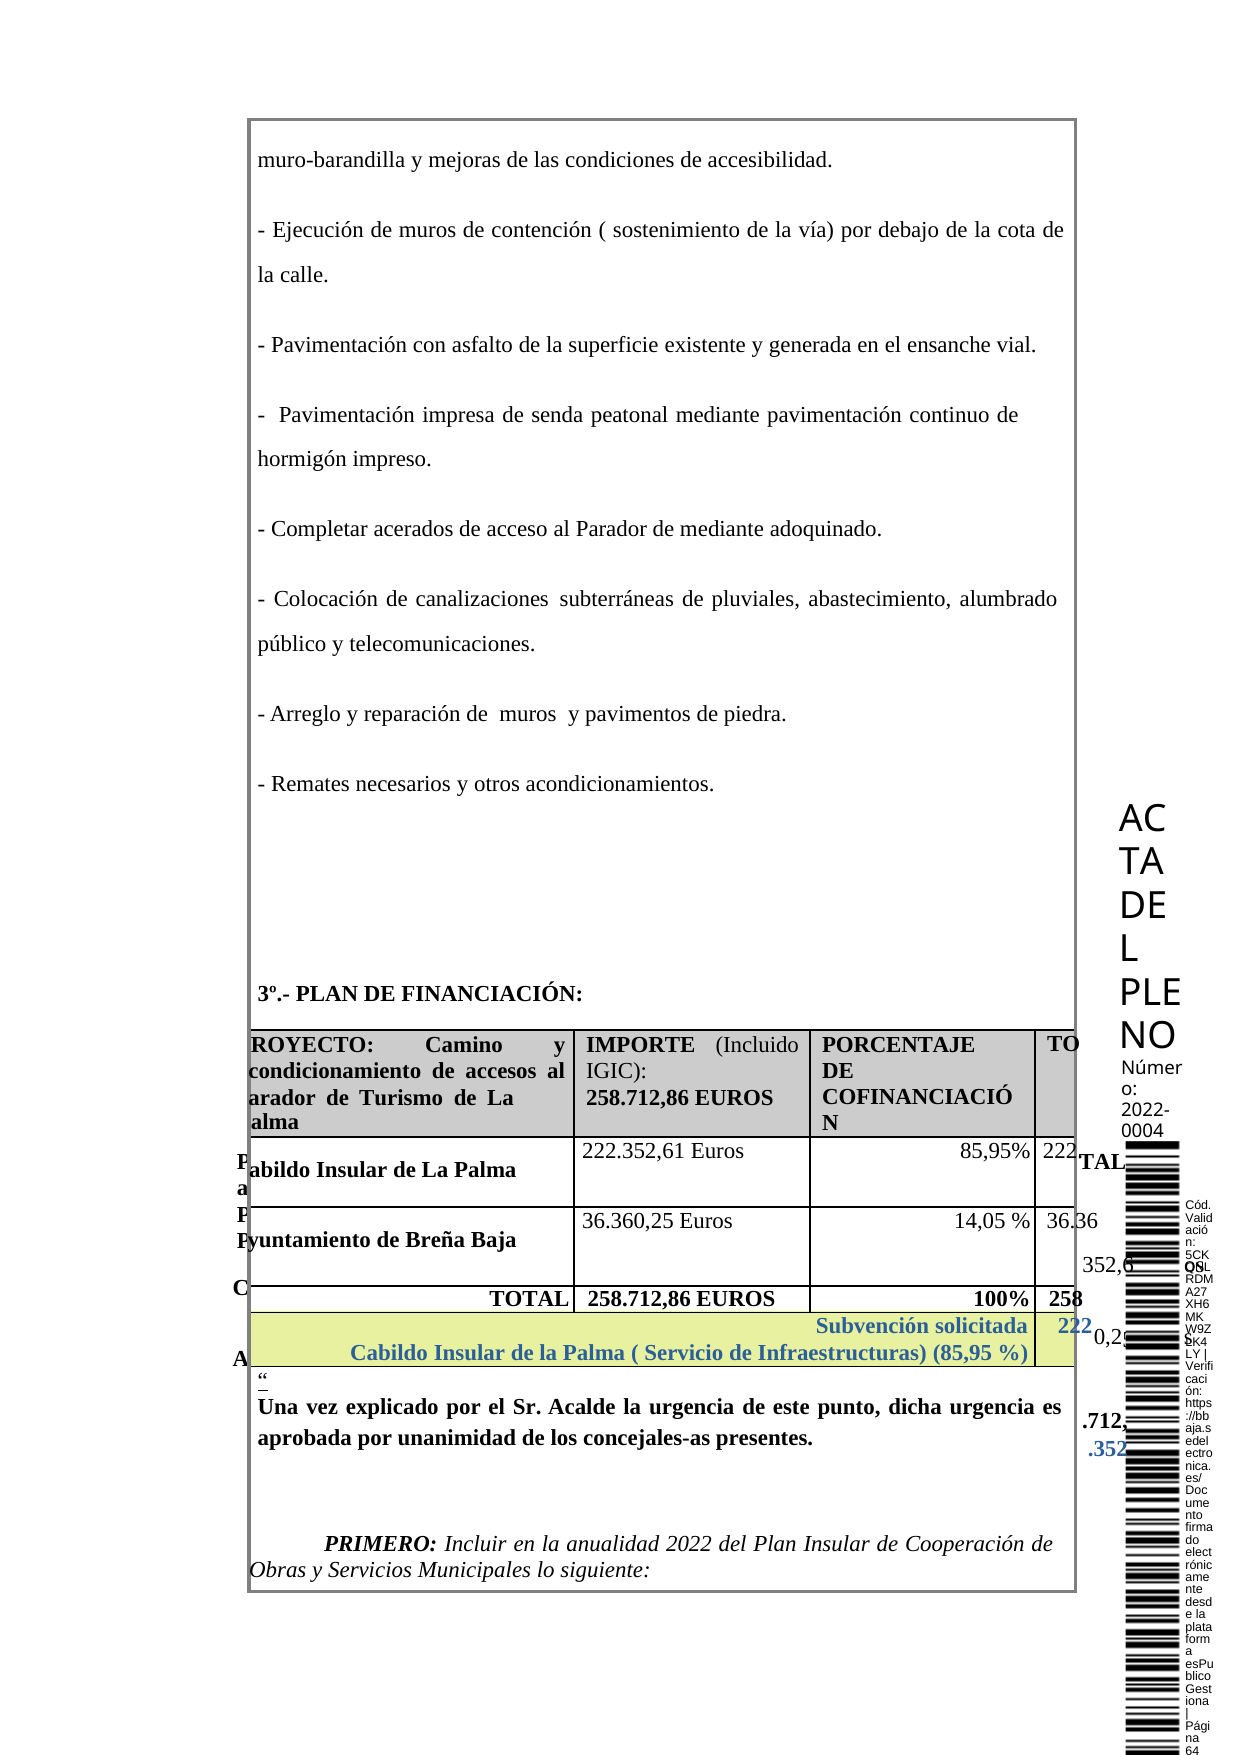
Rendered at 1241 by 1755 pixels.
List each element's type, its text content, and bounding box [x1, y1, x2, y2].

table_cell 36.36 [1036, 1208, 1074, 1285]
subtitle P TAL [1077, 1148, 1125, 1174]
subtitle A [232, 1361, 247, 1371]
table_cell 222. [1036, 1138, 1074, 1206]
table_cell 258 [1036, 1287, 1074, 1311]
subtitle C [237, 1281, 247, 1294]
text a P P [237, 1216, 247, 1233]
subtitle P TAL [237, 1163, 247, 1174]
table_cell abildo Insular de La Palma [251, 1138, 573, 1206]
table_cell PORCENTAJE DE COFINANCIACIÓ N [811, 1031, 1034, 1136]
subtitle P TAL [1117, 794, 1186, 1141]
text a P P [237, 1194, 247, 1207]
table_cell 222.352,61 Euros [575, 1138, 809, 1206]
table_cell 258.712,86 EUROS [575, 1287, 809, 1311]
text 0,2 s [1093, 1327, 1122, 1349]
table_cell 14,05 % [811, 1208, 1034, 1285]
text a P P [1183, 1197, 1214, 1754]
table_cell TOTAL [251, 1287, 573, 1311]
table_cell IMPORTE (Incluido IGIC): 258.712,86 EUROS [575, 1031, 809, 1136]
table_cell 222 [1036, 1313, 1074, 1366]
table_cell 36.360,25 Euros [575, 1208, 809, 1285]
text .712, [1082, 1407, 1122, 1433]
text a P P [237, 1174, 247, 1194]
table_cell yuntamiento de Breña Baja [251, 1208, 573, 1285]
text Cód. Validación: 5CKQNLRDMA27XH6MKW9ZLK4LY | Verificación: https://bbaja.sedelectronica.es/ Documento firmado electrónicamente desde la plataforma esPublico Gestiona | Página 64 de 79 [1185, 1200, 1214, 1754]
table_cell TO [1036, 1031, 1074, 1136]
text .352 [1088, 1435, 1122, 1461]
table_cell “ Una vez explicado por el Sr. Acalde la urgencia de este punto, dicha urgencia es aprobada por unanimidad de los concejales-as presentes. PRIMERO: Incluir en la anualidad 2022 del Plan Insular de Cooperación de Obras y Servicios Municipales lo siguiente: [251, 1367, 1074, 1590]
subtitle C [1077, 1277, 1122, 1300]
subtitle C [232, 1277, 247, 1300]
text a P P [237, 1242, 247, 1253]
table_cell ROYECTO: Camino y condicionamiento de accesos al arador de Turismo de La alma [251, 1031, 573, 1136]
table_cell 100% [811, 1287, 1034, 1311]
text ACTA DEL PLENO [1119, 796, 1186, 1058]
subtitle A [232, 1349, 247, 1365]
text Número: 2022-0004 Fecha: 27/05/2022 [1121, 1058, 1186, 1141]
subtitle P TAL [1184, 1148, 1216, 1174]
table_cell 85,95% [811, 1138, 1034, 1206]
table_cell Subvención solicitada Cabildo Insular de la Palma ( Servicio de Infraestructuras) (85,95 %) [251, 1313, 1034, 1366]
text 352,6 os [1082, 1255, 1125, 1327]
table_header muro-barandilla y mejoras de las condiciones de accesibilidad. Ejecución de muros de contención ( sostenimiento de la vía) por debajo de la cota de la calle. Pavimentación con asfalto de la superficie existente y generada en el ensanche vial. Pavimentación impresa de senda peatonal mediante pavimentación continuo de hormigón impreso. Completar acerados de acceso al Parador de mediante adoquinado. Colocación de canalizaciones subterráneas de pluviales, abastecimiento, alumbrado público y telecomunicaciones. Arreglo y reparación de muros y pavimentos de piedra. Remates necesarios y otros acondicionamientos. 3º.- PLAN DE FINANCIACIÓN: [251, 121, 1074, 1029]
subtitle A [1077, 1349, 1122, 1371]
